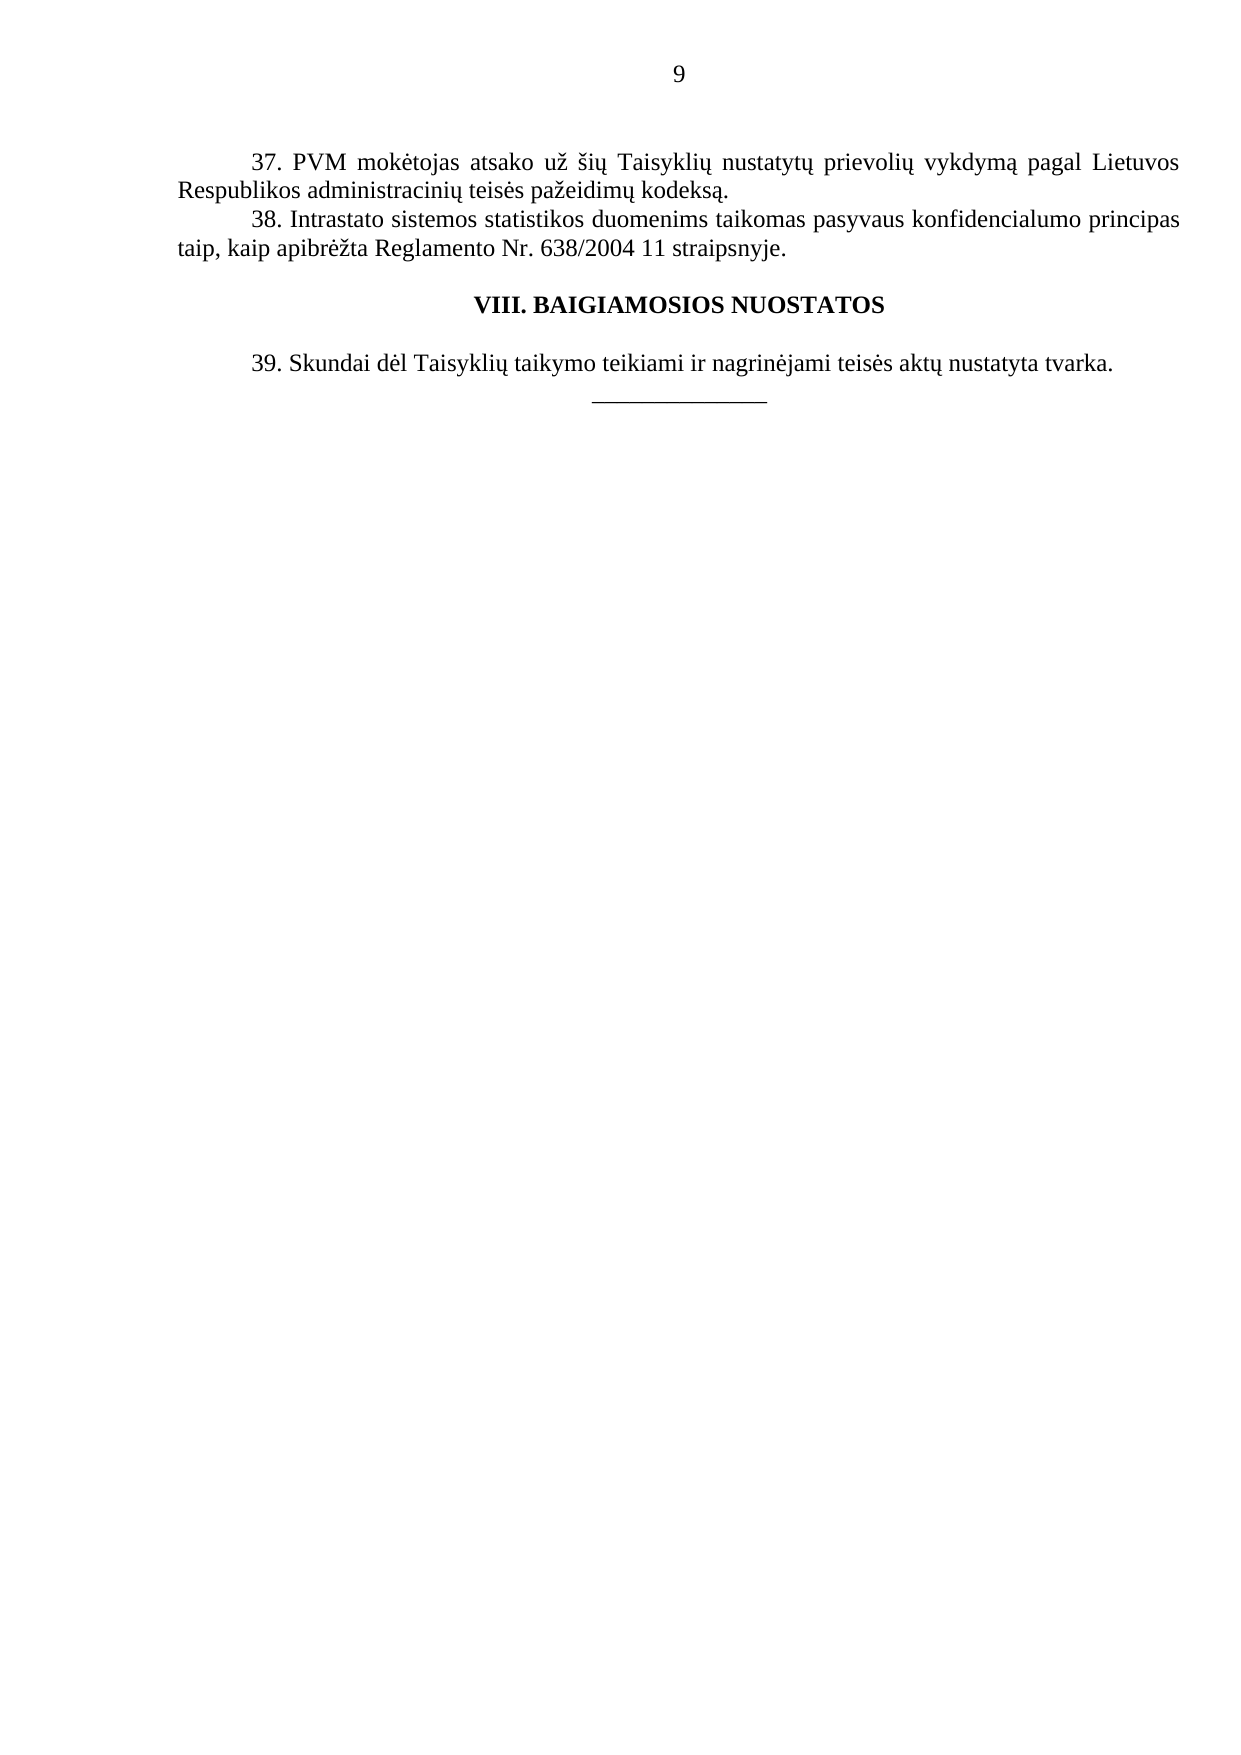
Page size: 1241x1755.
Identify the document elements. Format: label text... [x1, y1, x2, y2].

text VIII. BAIGIAMOSIOS NUOSTATOS [177, 291, 1181, 319]
text 38. Intrastato sistemos statistikos duomenims taikomas pasyvaus konfidencialumo principas taip, kaip apibrėžta Reglamento Nr. 638/2004 11 straipsnyje. [177, 204, 1181, 262]
text ______________ [177, 377, 1181, 406]
text 39. Skundai dėl Taisyklių taikymo teikiami ir nagrinėjami teisės aktų nustatyta tvarka. [177, 348, 1181, 377]
text 37. PVM mokėtojas atsako už šių Taisyklių nustatytų prievolių vykdymą pagal Lietuvos Respublikos administracinių teisės pažeidimų kodeksą. [177, 147, 1181, 204]
